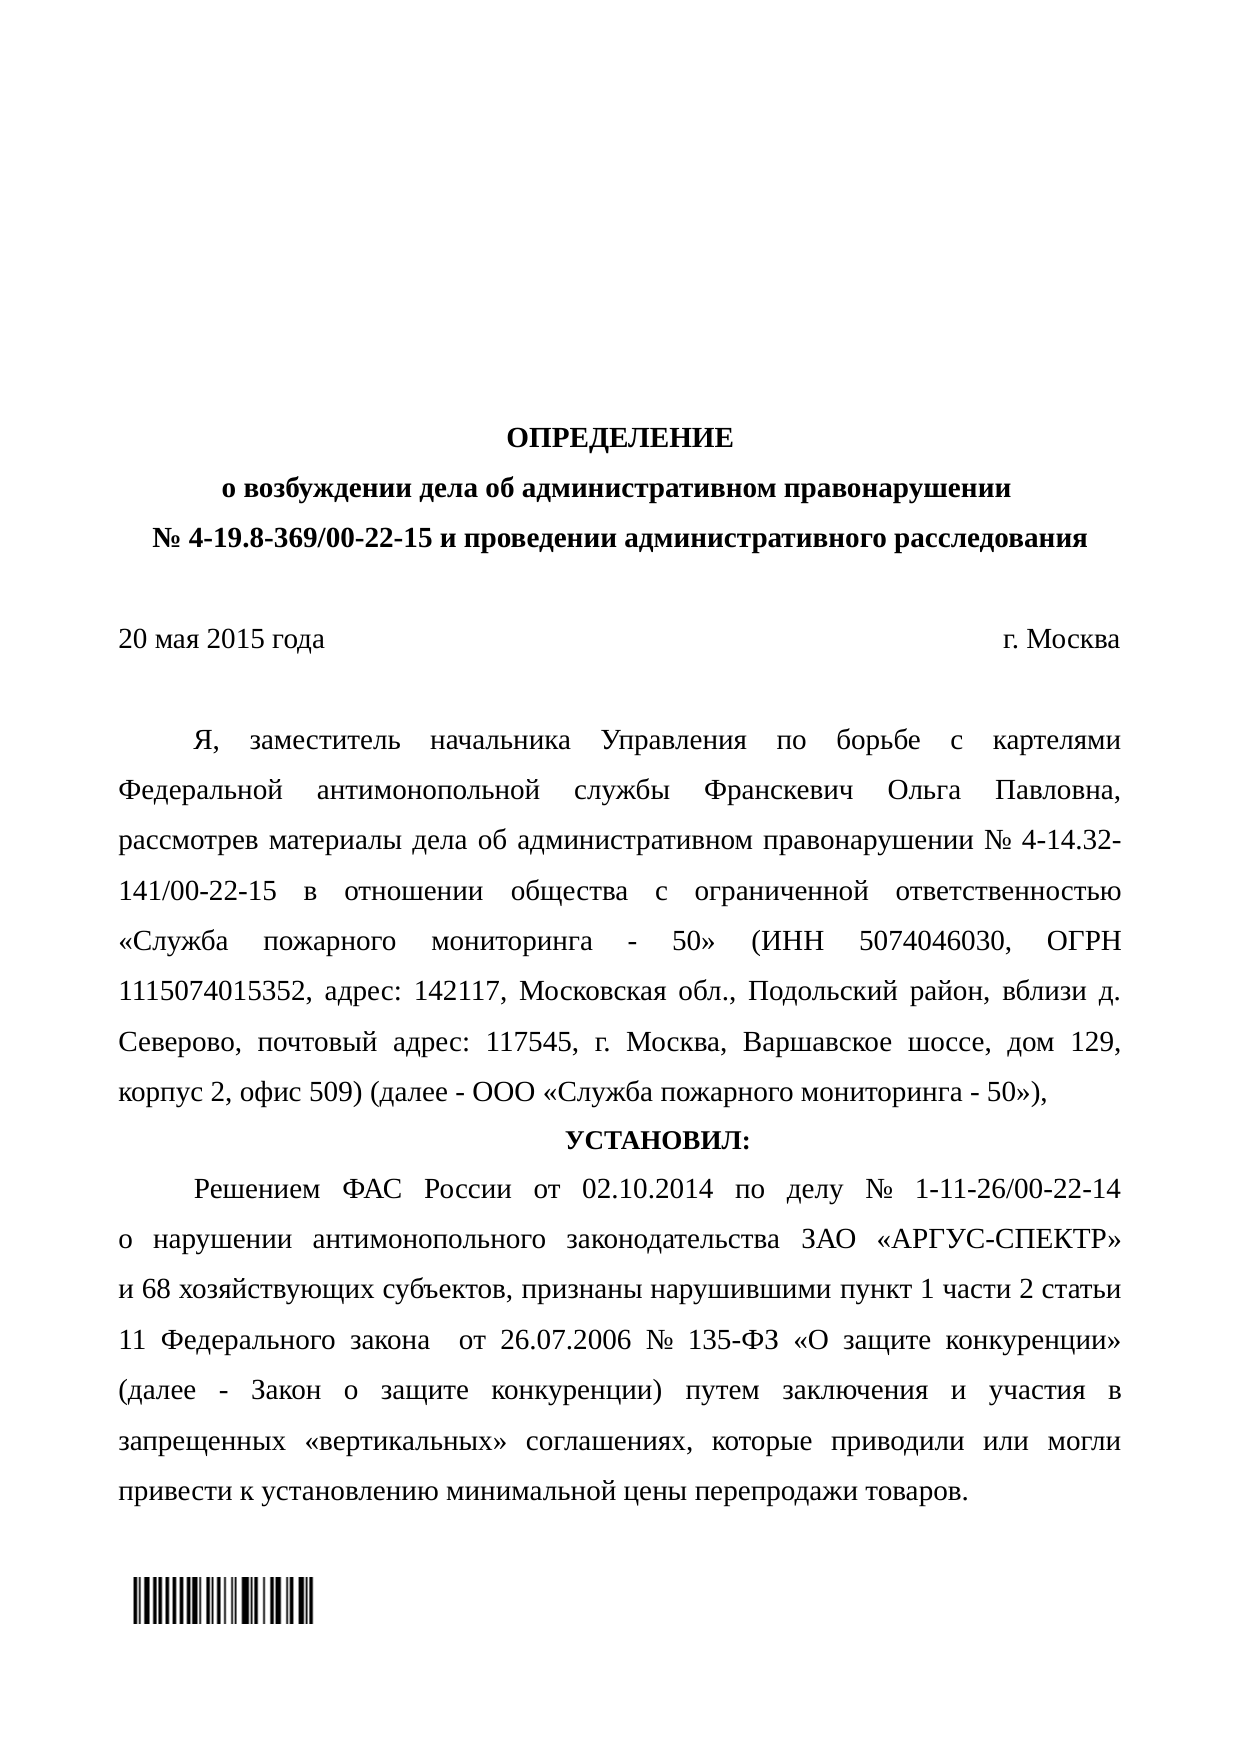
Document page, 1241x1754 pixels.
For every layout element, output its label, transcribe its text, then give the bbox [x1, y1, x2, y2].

text УСТАНОВИЛ: [118, 1124, 1122, 1156]
text ОПРЕДЕЛЕНИЕ [118, 420, 1122, 453]
text о возбуждении дела об административном правонарушении [118, 470, 1122, 504]
text Я, заместитель начальника Управления по борьбе с картелями Федеральной антимонопольной службы Франскевич Ольга Павловна, рассмотрев материалы дела об административном правонарушении № 4-14.32-141/00-22-15 в отношении общества с ограниченной ответственностью «Служба пожарного мониторинга - 50» (ИНН 5074046030, ОГРН 1115074015352, адрес: 142117, Московская обл., Подольский район, вблизи д. Северово, почтовый адрес: 117545, г. Москва, Варшавское шоссе, дом 129, корпус 2, офис 509) (далее - ООО «Служба пожарного мониторинга - 50»), [118, 722, 1122, 1108]
text 20 мая 2015 года г. Москва [118, 621, 1122, 655]
text Решением ФАС России от 02.10.2014 по делу № 1-11-26/00-22-14 о нарушении антимонопольного законодательства ЗАО «АРГУС-СПЕКТР» и 68 хозяйствующих субъектов, признаны нарушившими пункт 1 части 2 статьи 11 Федерального закона от 26.07.2006 № 135-ФЗ «О защите конкуренции» (далее - Закон о защите конкуренции) путем заключения и участия в запрещенных «вертикальных» соглашениях, которые приводили или могли привести к установлению минимальной цены перепродажи товаров. [118, 1171, 1122, 1506]
text № 4-19.8-369/00-22-15 и проведении административного расследования [118, 521, 1122, 554]
picture [118, 1577, 331, 1624]
